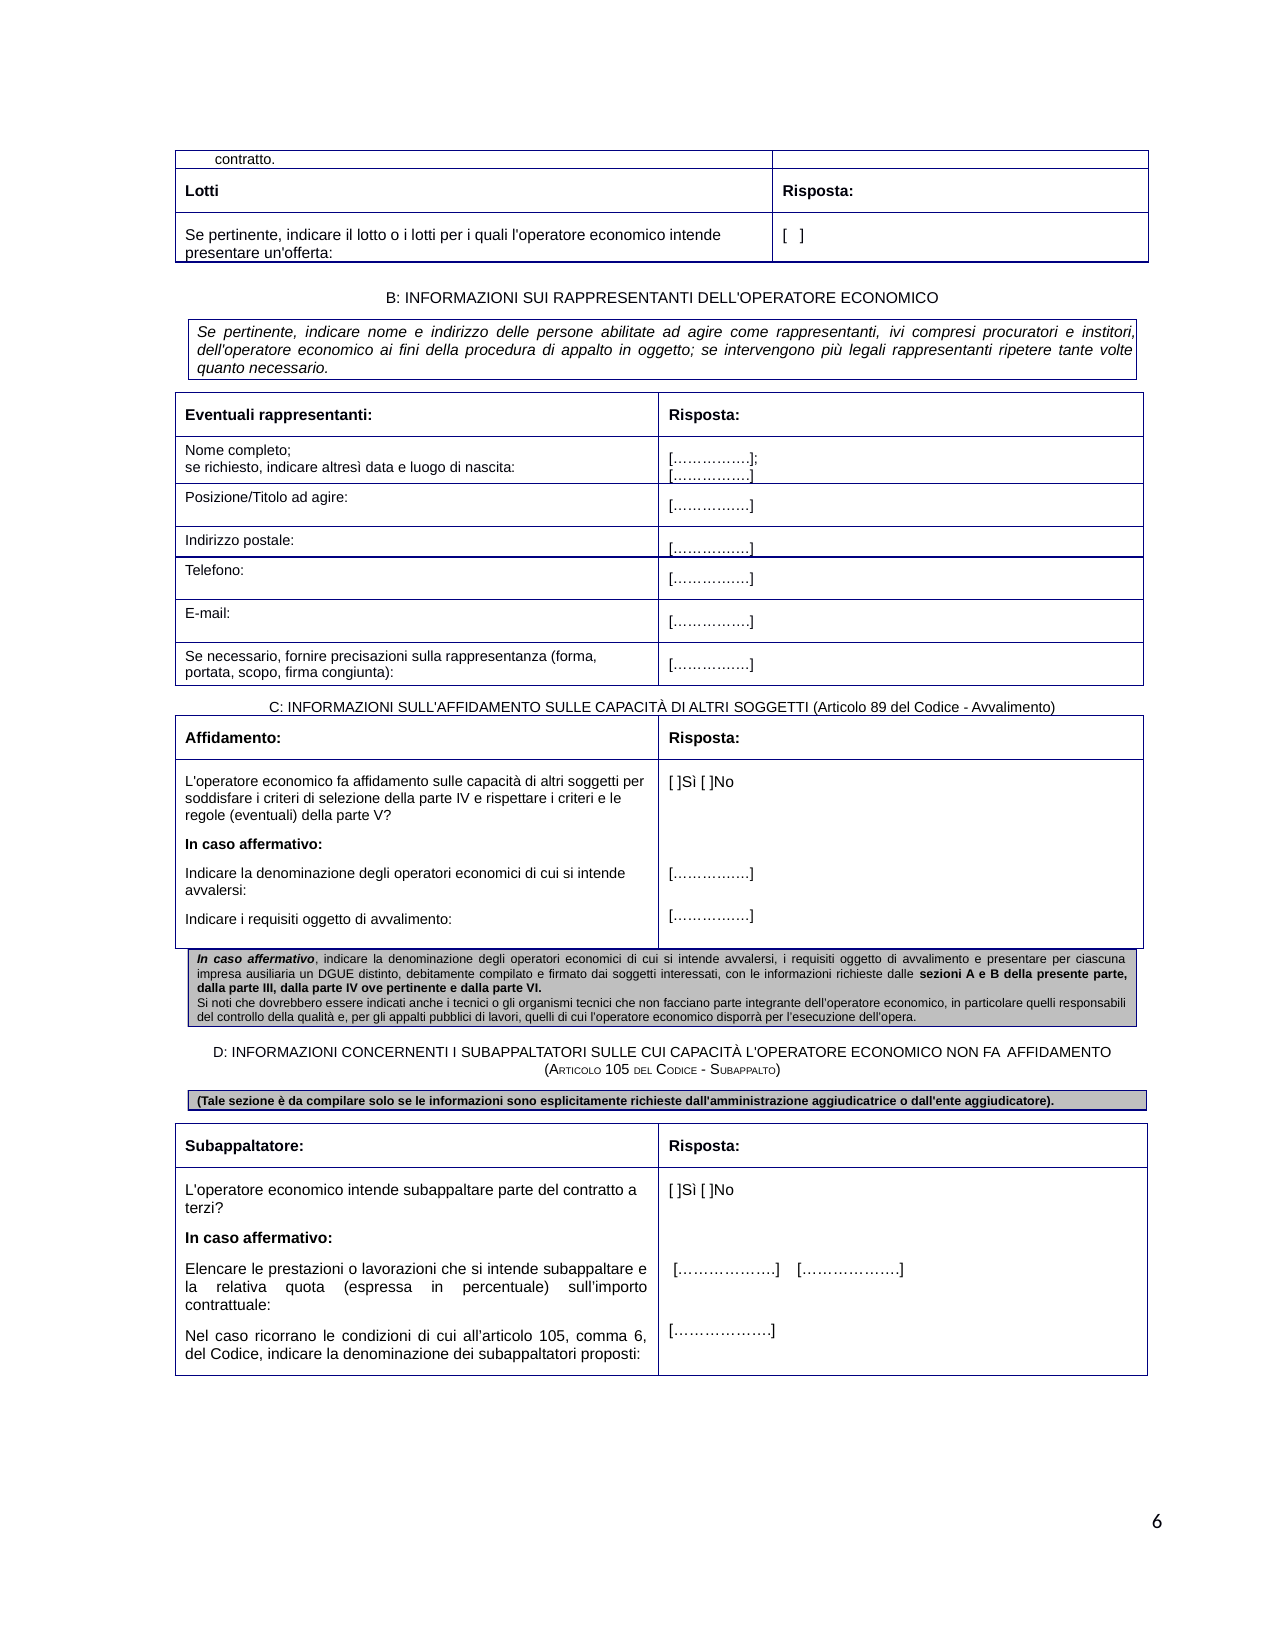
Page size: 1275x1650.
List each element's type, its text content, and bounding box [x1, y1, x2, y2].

text In caso affermativo, indicare la denominazione degli operatori economici di cui si intende avvalersi, i requisiti oggetto di avvalimento e presentare per ciascuna impresa ausiliaria un DGUE distinto, debitamente compilato e firmato dai soggetti interessati, con le informazioni richieste dalle sezioni A e B della presente parte, dalla parte III, dalla parte IV ove pertinente e dalla parte VI. [189, 950, 1136, 992]
table_cell [ ]Sì [ ]No [………….…] [………….…] [659, 760, 1143, 948]
table_cell Lotti [176, 169, 772, 212]
title (Tale sezione è da compilare solo se le informazioni sono esplicitamente richieste dall'amministrazione aggiudicatrice o dall'ente aggiudicatore). [189, 1091, 1146, 1109]
text Se pertinente, indicare nome e indirizzo delle persone abilitate ad agire come rappresentanti, ivi compresi procuratori e institori, dell'operatore economico ai fini della procedura di appalto in oggetto; se intervengono più legali rappresentanti ripetere tante volte quanto necessario. [189, 320, 1136, 379]
table_cell Nome completo; se richiesto, indicare altresì data e luogo di nascita: [176, 437, 658, 483]
table_cell L'operatore economico intende subappaltare parte del contratto a terzi? In caso affermativo: Elencare le prestazioni o lavorazioni che si intende subappaltare e la relativa quota (espressa in percentuale) sull’importo contrattuale: Nel caso ricorrano le condizioni di cui all’articolo 105, comma 6, del Codice, indicare la denominazione dei subappaltatori proposti: [176, 1168, 658, 1375]
table_cell Indirizzo postale: [176, 527, 658, 556]
table_cell contratto. [176, 151, 772, 168]
table_header Risposta: [659, 393, 1143, 436]
table_cell [ ]Sì [ ]No [……………….] [……………….] [……………….] [659, 1168, 1147, 1375]
table_header Subappaltatore: [176, 1124, 658, 1167]
table_cell [………….…] [659, 484, 1143, 526]
table_cell Se necessario, fornire precisazioni sulla rappresentanza (forma, portata, scopo, firma congiunta): [176, 643, 658, 685]
table_header Eventuali rappresentanti: [176, 393, 658, 436]
title D: Informazioni concernenti i subappaltatori sulle cui capacità l'operatore economico non fa affidamento (Articolo 105 del Codice - Subappalto) [187, 1044, 1137, 1077]
table_cell [………….…] [659, 527, 1143, 556]
table_cell Risposta: [773, 169, 1148, 212]
table_cell [………….…] [659, 643, 1143, 685]
table_cell Telefono: [176, 558, 658, 599]
table_cell [773, 151, 1148, 168]
table_cell […………….] [659, 600, 1143, 642]
table_header Affidamento: [176, 716, 658, 759]
table_cell Posizione/Titolo ad agire: [176, 484, 658, 526]
table_cell E-mail: [176, 600, 658, 642]
table_header Risposta: [659, 1124, 1147, 1167]
text Si noti che dovrebbero essere indicati anche i tecnici o gli organismi tecnici che non facciano parte integrante dell’operatore economico, in particolare quelli responsabili del controllo della qualità e, per gli appalti pubblici di lavori, quelli di cui l’operatore economico disporrà per l’esecuzione dell’opera. [189, 992, 1136, 1026]
table_header Risposta: [659, 716, 1143, 759]
table_cell […………….]; […………….] [659, 437, 1143, 483]
title B: Informazioni sui rappresentanti dell'operatore economico [187, 289, 1137, 307]
table_cell L'operatore economico fa affidamento sulle capacità di altri soggetti per soddisfare i criteri di selezione della parte IV e rispettare i criteri e le regole (eventuali) della parte V? In caso affermativo: Indicare la denominazione degli operatori economici di cui si intende avvalersi: Indicare i requisiti oggetto di avvalimento: [176, 760, 658, 948]
table_cell [………….…] [659, 558, 1143, 599]
table_cell [ ] [773, 213, 1148, 261]
table_cell Se pertinente, indicare il lotto o i lotti per i quali l'operatore economico intende presentare un'offerta: [176, 213, 772, 261]
title C: Informazioni sull'affidamento SULLE Capacità di altri soggetti (Articolo 89 del Codice - Avvalimento) [187, 698, 1137, 715]
